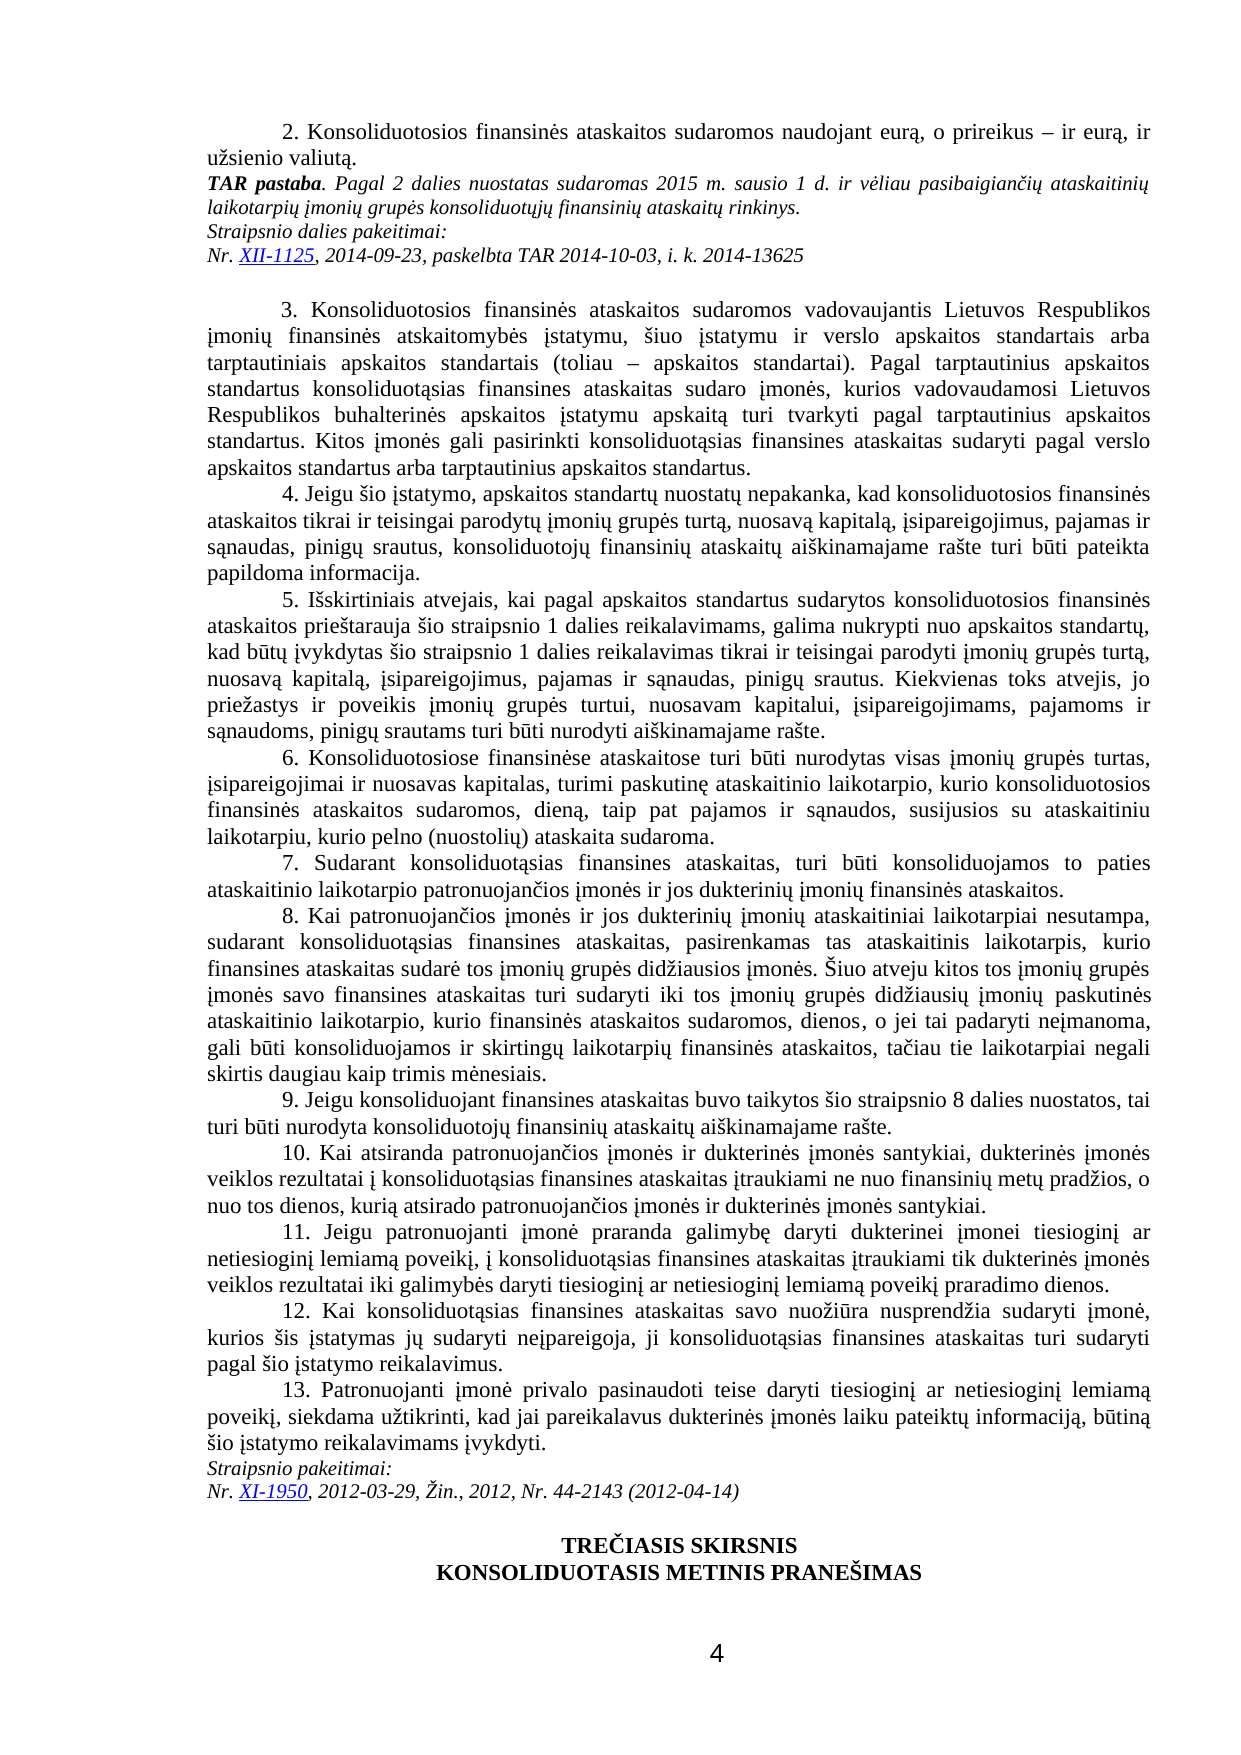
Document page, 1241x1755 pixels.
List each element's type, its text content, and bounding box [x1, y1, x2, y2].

text Nr. XI-1950, 2012-03-29, Žin., 2012, Nr. 44-2143 (2012-04-14) [207, 1479, 1152, 1503]
text Straipsnio pakeitimai: [207, 1455, 1152, 1479]
text TREČIASIS SKIRSNIS [207, 1532, 1152, 1559]
text 8. Kai patronuojančios įmonės ir jos dukterinių įmonių ataskaitiniai laikotarpiai nesutampa, sudarant konsoliduotąsias finansines ataskaitas, pasirenkamas tas ataskaitinis laikotarpis, kurio finansines ataskaitas sudarė tos įmonių grupės didžiausios įmonės. Šiuo atveju kitos tos įmonių grupės įmonės savo finansines ataskaitas turi sudaryti iki tos įmonių grupės didžiausių įmonių paskutinės ataskaitinio laikotarpio, kurio finansinės ataskaitos sudaromos, dienos, o jei tai padaryti neįmanoma, gali būti konsoliduojamos ir skirtingų laikotarpių finansinės ataskaitos, tačiau tie laikotarpiai negali skirtis daugiau kaip trimis mėnesiais. [207, 902, 1152, 1086]
text 7. Sudarant konsoliduotąsias finansines ataskaitas, turi būti konsoliduojamos to paties ataskaitinio laikotarpio patronuojančios įmonės ir jos dukterinių įmonių finansinės ataskaitos. [207, 849, 1152, 902]
text 10. Kai atsiranda patronuojančios įmonės ir dukterinės įmonės santykiai, dukterinės įmonės veiklos rezultatai į konsoliduotąsias finansines ataskaitas įtraukiami ne nuo finansinių metų pradžios, o nuo tos dienos, kurią atsirado patronuojančios įmonės ir dukterinės įmonės santykiai. [207, 1139, 1152, 1218]
text 9. Jeigu konsoliduojant finansines ataskaitas buvo taikytos šio straipsnio 8 dalies nuostatos, tai turi būti nurodyta konsoliduotojų finansinių ataskaitų aiškinamajame rašte. [207, 1086, 1152, 1139]
text 13. Patronuojanti įmonė privalo pasinaudoti teise daryti tiesioginį ar netiesioginį lemiamą poveikį, siekdama užtikrinti, kad jai pareikalavus dukterinės įmonės laiku pateiktų informaciją, būtiną šio įstatymo reikalavimams įvykdyti. [207, 1376, 1152, 1455]
text TAR pastaba. Pagal 2 dalies nuostatas sudaromas 2015 m. sausio 1 d. ir vėliau pasibaigiančių ataskaitinių laikotarpių įmonių grupės konsoliduotųjų finansinių ataskaitų rinkinys. [207, 171, 1152, 219]
text 11. Jeigu patronuojanti įmonė praranda galimybę daryti dukterinei įmonei tiesioginį ar netiesioginį lemiamą poveikį, į konsoliduotąsias finansines ataskaitas įtraukiami tik dukterinės įmonės veiklos rezultatai iki galimybės daryti tiesioginį ar netiesioginį lemiamą poveikį praradimo dienos. [207, 1218, 1152, 1297]
text 5. Išskirtiniais atvejais, kai pagal apskaitos standartus sudarytos konsoliduotosios finansinės ataskaitos prieštarauja šio straipsnio 1 dalies reikalavimams, galima nukrypti nuo apskaitos standartų, kad būtų įvykdytas šio straipsnio 1 dalies reikalavimas tikrai ir teisingai parodyti įmonių grupės turtą, nuosavą kapitalą, įsipareigojimus, pajamas ir sąnaudas, pinigų srautus. Kiekvienas toks atvejis, jo priežastys ir poveikis įmonių grupės turtui, nuosavam kapitalui, įsipareigojimams, pajamoms ir sąnaudoms, pinigų srautams turi būti nurodyti aiškinamajame rašte. [207, 586, 1152, 744]
text 4. Jeigu šio įstatymo, apskaitos standartų nuostatų nepakanka, kad konsoliduotosios finansinės ataskaitos tikrai ir teisingai parodytų įmonių grupės turtą, nuosavą kapitalą, įsipareigojimus, pajamas ir sąnaudas, pinigų srautus, konsoliduotojų finansinių ataskaitų aiškinamajame rašte turi būti pateikta papildoma informacija. [207, 480, 1152, 586]
text 6. Konsoliduotosiose finansinėse ataskaitose turi būti nurodytas visas įmonių grupės turtas, įsipareigojimai ir nuosavas kapitalas, turimi paskutinę ataskaitinio laikotarpio, kurio konsoliduotosios finansinės ataskaitos sudaromos, dieną, taip pat pajamos ir sąnaudos, susijusios su ataskaitiniu laikotarpiu, kurio pelno (nuostolių) ataskaita sudaroma. [207, 744, 1152, 849]
text 12. Kai konsoliduotąsias finansines ataskaitas savo nuožiūra nusprendžia sudaryti įmonė, kurios šis įstatymas jų sudaryti neįpareigoja, ji konsoliduotąsias finansines ataskaitas turi sudaryti pagal šio įstatymo reikalavimus. [207, 1297, 1152, 1376]
text KONSOLIDUOTASIS METINIS PRANEŠIMAS [207, 1559, 1152, 1585]
text 2. Konsoliduotosios finansinės ataskaitos sudaromos naudojant eurą, o prireikus – ir eurą, ir užsienio valiutą. [207, 118, 1152, 171]
text Nr. XII-1125, 2014-09-23, paskelbta TAR 2014-10-03, i. k. 2014-13625 [207, 243, 1152, 267]
text Straipsnio dalies pakeitimai: [207, 219, 1152, 243]
text 3. Konsoliduotosios finansinės ataskaitos sudaromos vadovaujantis Lietuvos Respublikos įmonių finansinės atskaitomybės įstatymu, šiuo įstatymu ir verslo apskaitos standartais arba tarptautiniais apskaitos standartais (toliau – apskaitos standartai). Pagal tarptautinius apskaitos standartus konsoliduotąsias finansines ataskaitas sudaro įmonės, kurios vadovaudamosi Lietuvos Respublikos buhalterinės apskaitos įstatymu apskaitą turi tvarkyti pagal tarptautinius apskaitos standartus. Kitos įmonės gali pasirinkti konsoliduotąsias finansines ataskaitas sudaryti pagal verslo apskaitos standartus arba tarptautinius apskaitos standartus. [207, 296, 1152, 480]
